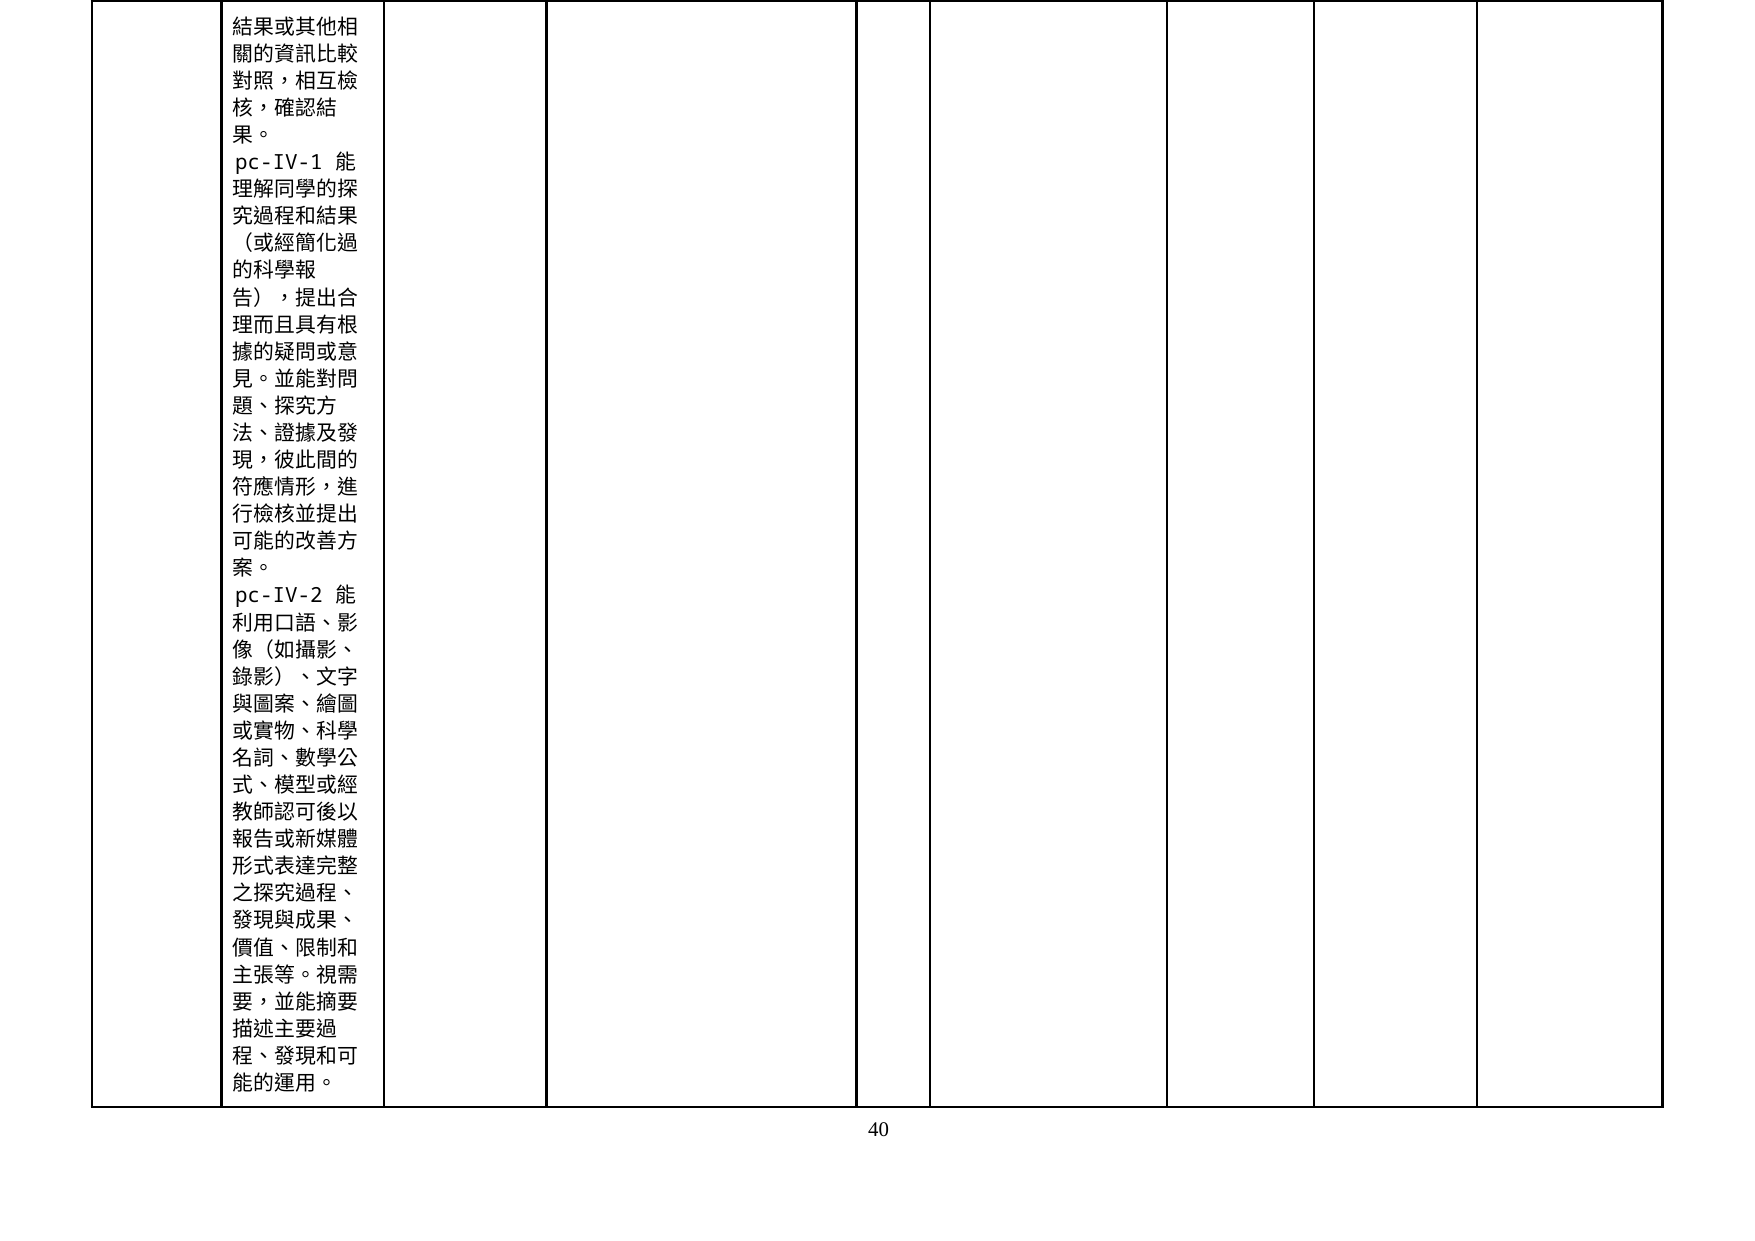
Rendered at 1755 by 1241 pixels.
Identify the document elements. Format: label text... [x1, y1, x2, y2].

table_cell [1478, 2, 1661, 1106]
table_cell [858, 2, 929, 1106]
table_cell [385, 2, 545, 1106]
table_cell [548, 2, 855, 1106]
table_cell [1168, 2, 1313, 1106]
table_cell [93, 2, 220, 1106]
table_cell [931, 2, 1166, 1106]
table_cell [1315, 2, 1476, 1106]
table_cell 結果或其他相關的資訊比較對照，相互檢核，確認結果。 pc-IV-1 能理解同學的探究過程和結果（或經簡化過的科學報告），提出合理而且具有根據的疑問或意見。並能對問題、探究方法、證據及發現，彼此間的符應情形，進行檢核並提出可能的改善方案。 pc-IV-2 能利用口語、影像（如攝影、錄影）、文字與圖案、繪圖或實物、科學名詞、數學公式、模型或經教師認可後以報告或新媒體形式表達完整之探究過程、發現與成果、價值、限制和主張等。視需要，並能摘要描述主要過程、發現和可能的運用。 [223, 2, 383, 1106]
